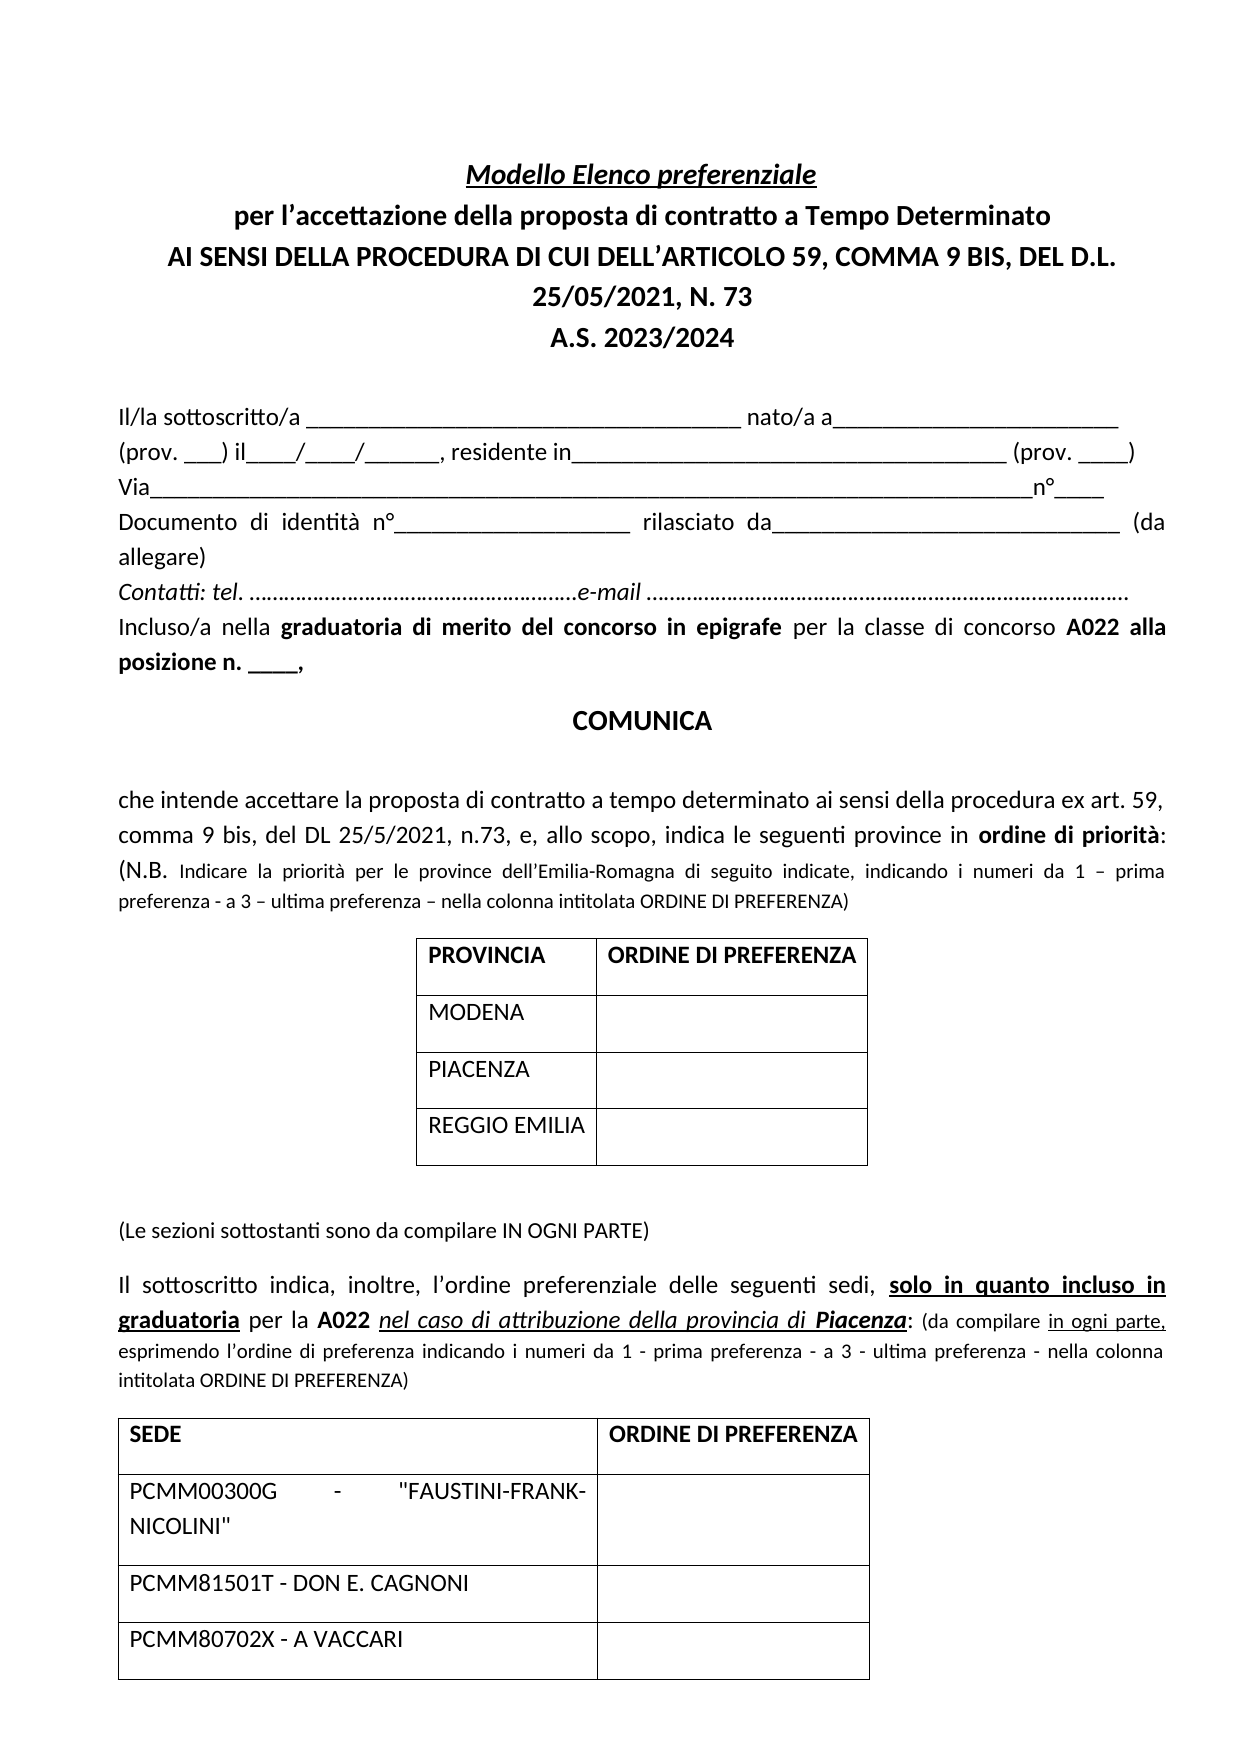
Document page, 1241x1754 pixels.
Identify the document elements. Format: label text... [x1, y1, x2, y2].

table_cell [597, 1053, 867, 1108]
table_cell PCMM80702X - A VACCARI [119, 1623, 597, 1679]
text Incluso/a nella graduatoria di merito del concorso in epigrafe per la classe di concorso A022 alla posizione n. ____, [118, 611, 1167, 677]
table_cell PCMM00300G - "FAUSTINI-FRANK-NICOLINI" [119, 1475, 597, 1565]
text (Le sezioni sottostanti sono da compilare IN OGNI PARTE) [118, 1216, 1167, 1244]
text A.S. 2023/2024 [118, 319, 1167, 355]
table_cell [597, 1109, 867, 1165]
text Via_______________________________________________________________________n°____ [118, 471, 1167, 502]
text Modello Elenco preferenziale [118, 156, 1167, 191]
text Il/la sottoscritto/a ___________________________________ nato/a a_______________________ [118, 401, 1167, 432]
table_header PROVINCIA [417, 939, 596, 995]
text Documento di identità n°___________________ rilasciato da____________________________ (da allegare) [118, 506, 1167, 572]
table_header ORDINE DI PREFERENZA [597, 939, 867, 995]
table_header ORDINE DI PREFERENZA [598, 1419, 869, 1474]
table_cell [598, 1566, 869, 1622]
table_cell PCMM81501T - DON E. CAGNONI [119, 1566, 597, 1622]
text (prov. ___) il____/____/______, residente in___________________________________ (prov. ____) [118, 436, 1167, 467]
text Contatti: tel. …………………………………………………e-mail ………………………………………………………………………… [118, 576, 1167, 607]
table_cell [598, 1623, 869, 1679]
text che intende accettare la proposta di contratto a tempo determinato ai sensi della procedura ex art. 59, comma 9 bis, del DL 25/5/2021, n.73, e, allo scopo, indica le seguenti province in ordine di priorità: (N.B. Indicare la priorità per le province dell’Emilia-Romagna di seguito indicate, indicando i numeri da 1 – prima preferenza - a 3 – ultima preferenza – nella colonna intitolata ORDINE DI PREFERENZA) [118, 784, 1167, 914]
text AI SENSI DELLA PROCEDURA DI CUI DELL’ARTICOLO 59, COMMA 9 BIS, DEL D.L. 25/05/2021, N. 73 [118, 238, 1167, 314]
text COMUNICA [118, 702, 1167, 738]
table_cell MODENA [417, 996, 596, 1052]
table_header SEDE [119, 1419, 597, 1474]
table_cell REGGIO EMILIA [417, 1109, 596, 1165]
table_cell [597, 996, 867, 1052]
text per l’accettazione della proposta di contratto a Tempo Determinato [118, 197, 1167, 232]
table_cell [598, 1475, 869, 1565]
table_cell PIACENZA [417, 1053, 596, 1108]
text Il sottoscritto indica, inoltre, l’ordine preferenziale delle seguenti sedi, solo in quanto incluso in graduatoria per la A022 nel caso di attribuzione della provincia di Piacenza: (da compilare in ogni parte, esprimendo l’ordine di preferenza indicando i numeri da 1 - prima preferenza - a 3 - ultima preferenza - nella colonna intitolata ORDINE DI PREFERENZA) [118, 1269, 1167, 1393]
